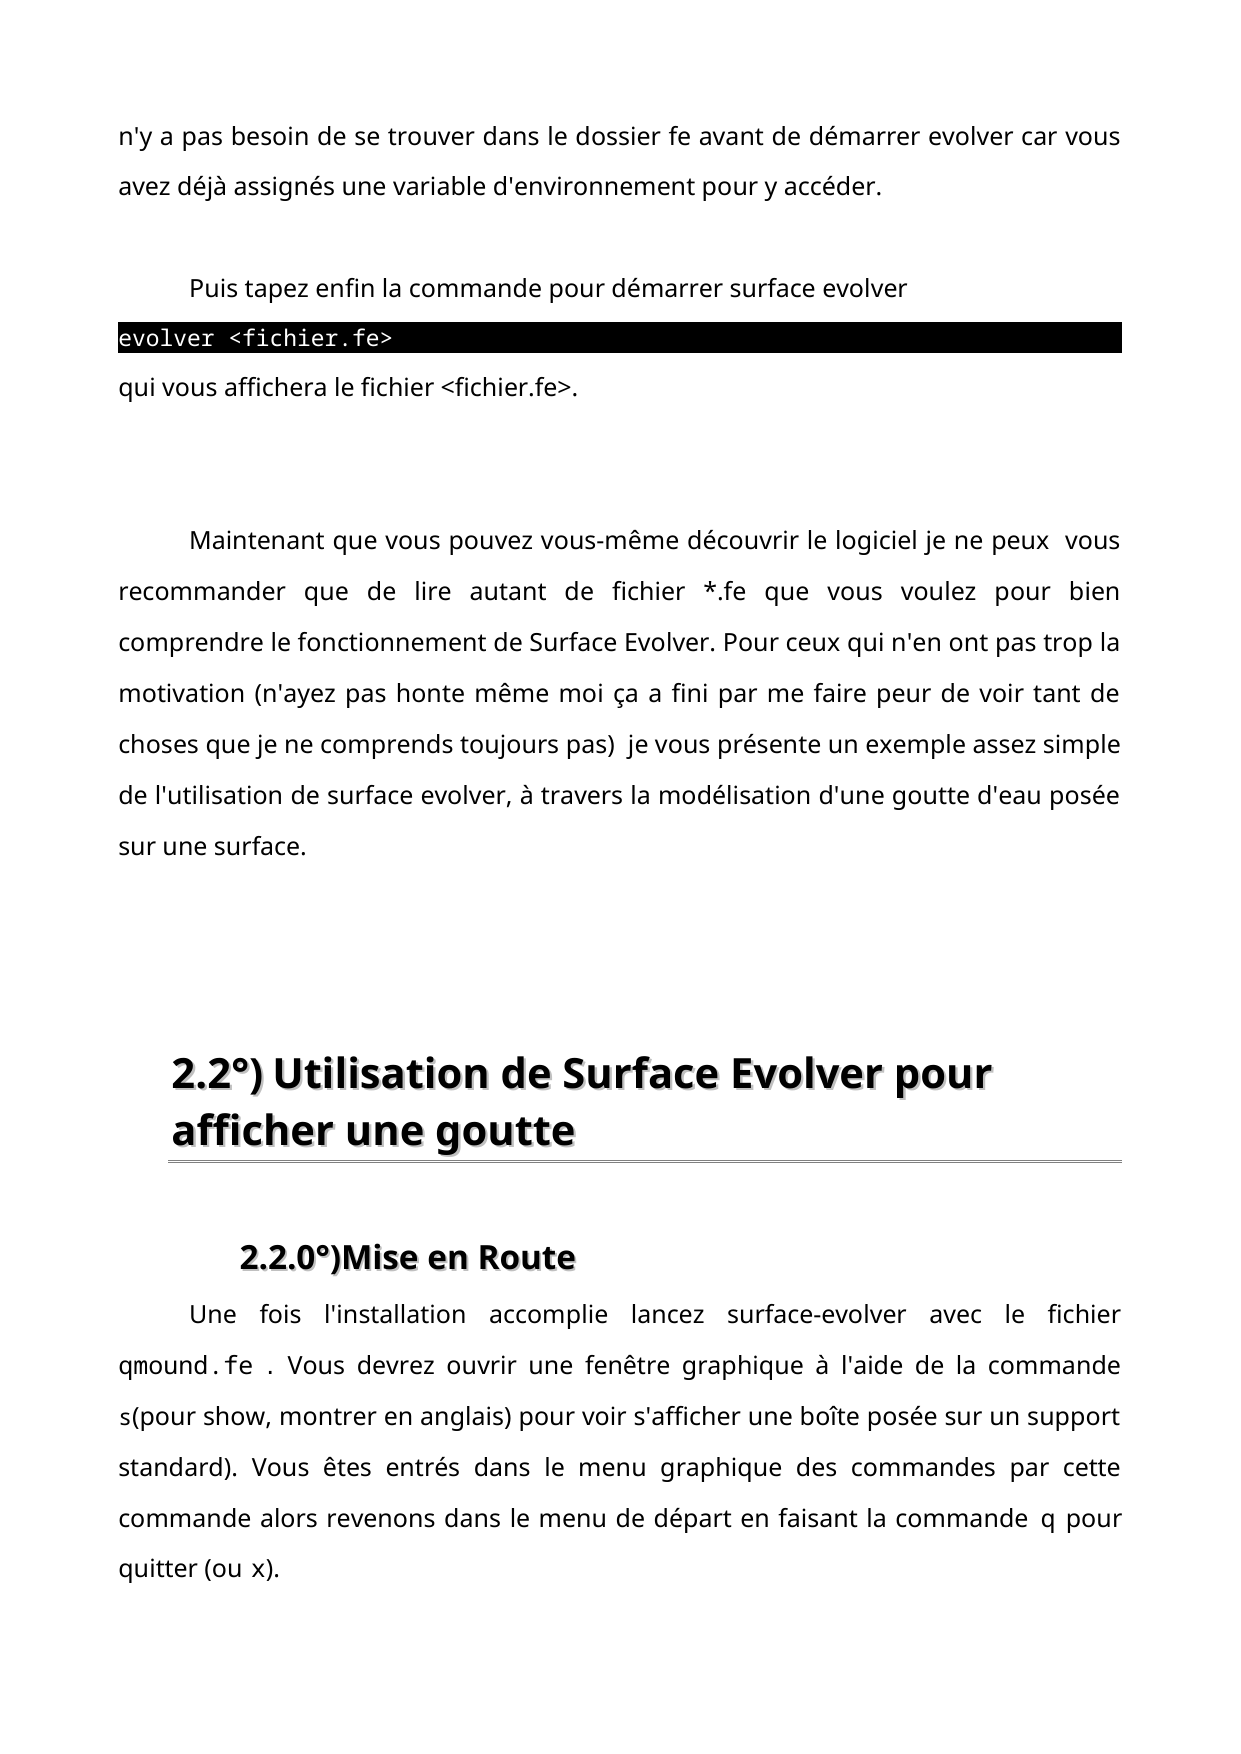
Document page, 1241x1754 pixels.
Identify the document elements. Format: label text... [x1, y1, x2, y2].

subtitle Utilisation de Surface Evolver pour afficher une goutte [168, 1040, 1122, 1160]
text Une fois l'installation accomplie lancez surface-evolver avec le fichier qmound.fe . Vous devrez ouvrir une fenêtre graphique à l'aide de la commande s(pour show, montrer en anglais) pour voir s'afficher une boîte posée sur un support standard). Vous êtes entrés dans le menu graphique des commandes par cette commande alors revenons dans le menu de départ en faisant la commande q pour quitter (ou x). [118, 1296, 1122, 1585]
text Maintenant que vous pouvez vous-même découvrir le logiciel je ne peux vous recommander que de lire autant de fichier *.fe que vous voulez pour bien comprendre le fonctionnement de Surface Evolver. Pour ceux qui n'en ont pas trop la motivation (n'ayez pas honte même moi ça a fini par me faire peur de voir tant de choses que je ne comprends toujours pas) je vous présente un exemple assez simple de l'utilisation de surface evolver, à travers la modélisation d'une goutte d'eau posée sur une surface. [118, 523, 1122, 862]
text n'y a pas besoin de se trouver dans le dossier fe avant de démarrer evolver car vous avez déjà assignés une variable d'environnement pour y accéder. [118, 118, 1122, 203]
text Puis tapez enfin la commande pour démarrer surface evolver [118, 271, 1122, 305]
subtitle Mise en Route [174, 1234, 1122, 1279]
text evolver <fichier.fe> [118, 322, 1122, 353]
text qui vous affichera le fichier <fichier.fe>. [118, 370, 1122, 404]
